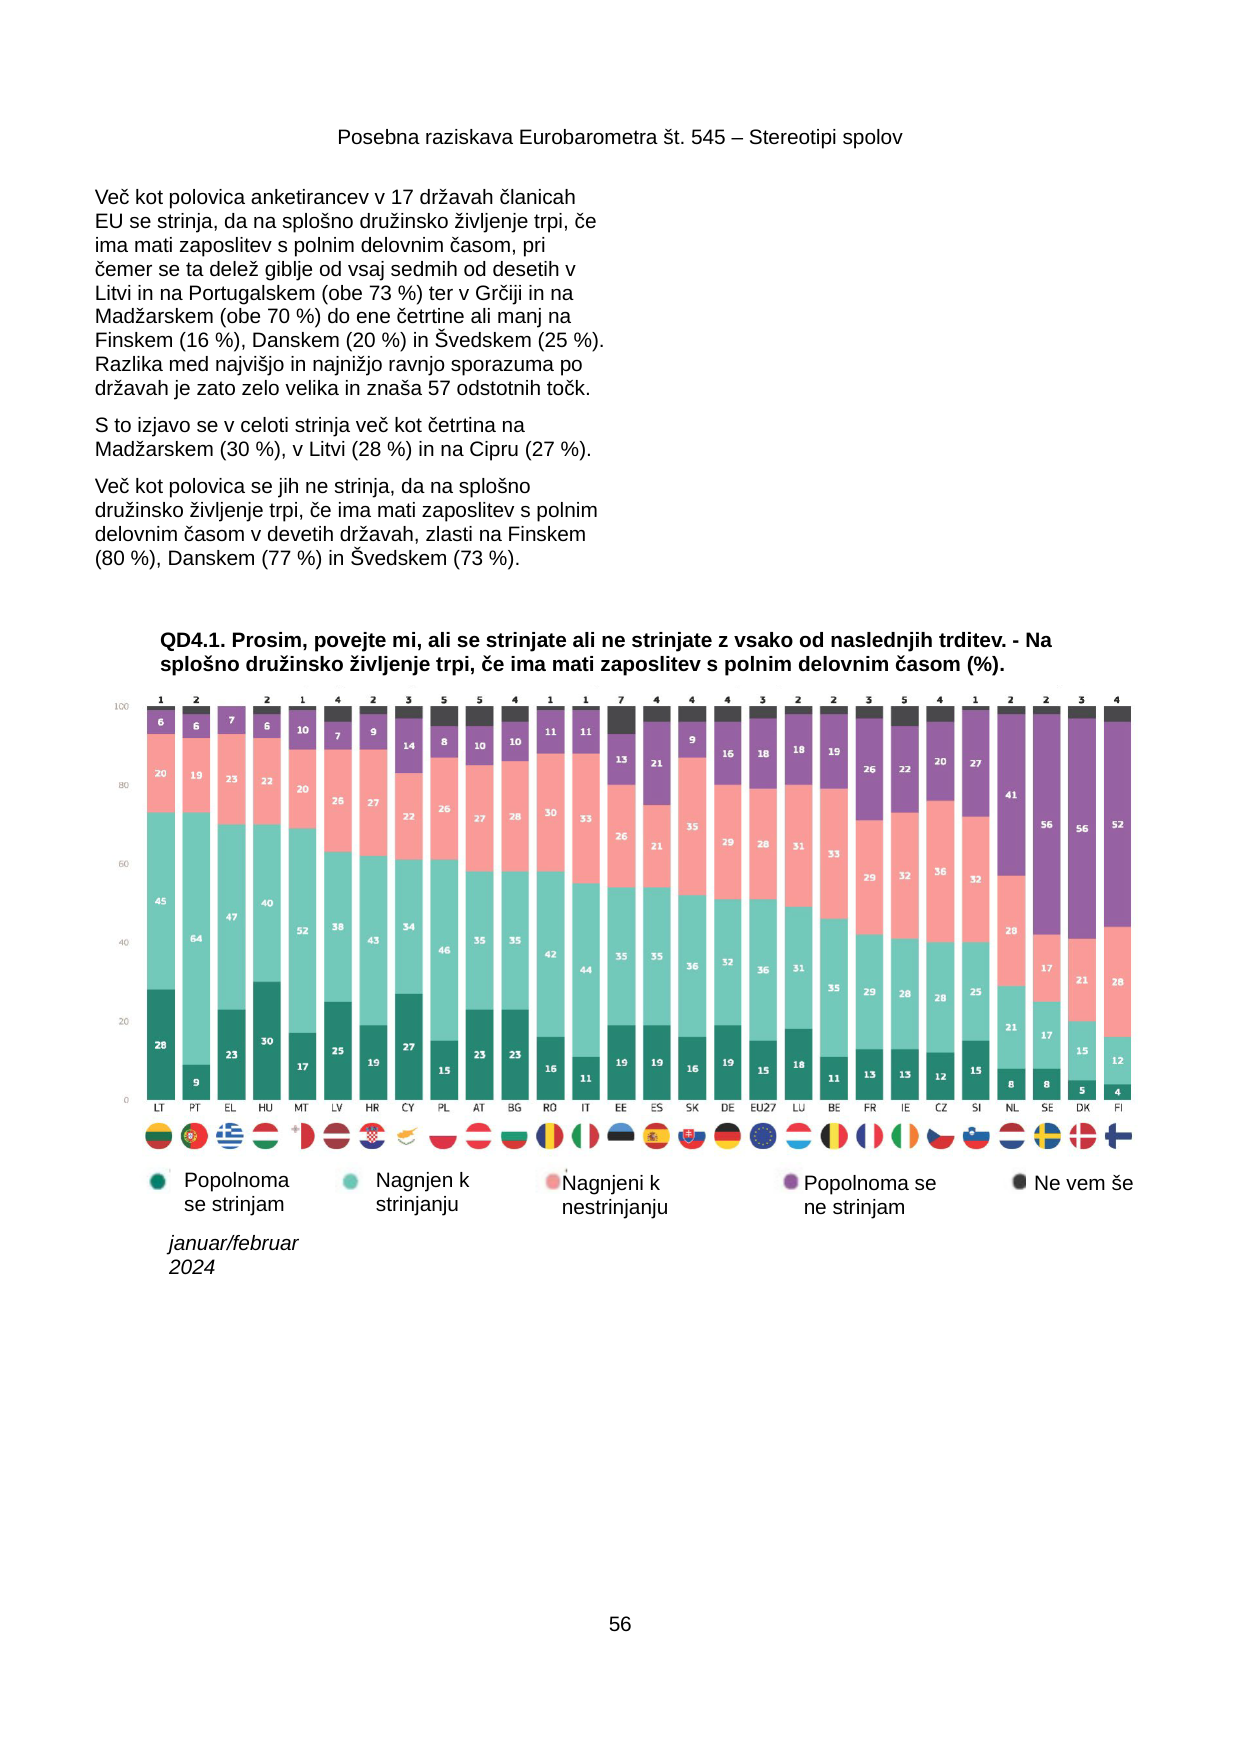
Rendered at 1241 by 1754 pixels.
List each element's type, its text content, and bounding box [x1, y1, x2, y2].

text Več kot polovica se jih ne strinja, da na splošno družinsko življenje trpi, če ima mati zaposlitev s polnim delovnim časom v devetih državah, zlasti na Finskem (80 %), Danskem (77 %) in Švedskem (73 %). [94, 474, 605, 570]
picture [139, 1162, 1026, 1194]
text S to izjavo se v celoti strinja več kot četrtina na Madžarskem (30 %), v Litvi (28 %) in na Cipru (27 %). [94, 413, 605, 461]
picture [832, 1180, 838, 1189]
picture [103, 685, 1138, 1160]
text Več kot polovica anketirancev v 17 državah članicah EU se strinja, da na splošno družinsko življenje trpi, če ima mati zaposlitev s polnim delovnim časom, pri čemer se ta delež giblje od vsaj sedmih od desetih v Litvi in na Portugalskem (obe 73 %) ter v Grčiji in na Madžarskem (obe 70 %) do ene četrtine ali manj na Finskem (16 %), Danskem (20 %) in Švedskem (25 %). Razlika med najvišjo in najnižjo ravnjo sporazuma po državah je zato zelo velika in znaša 57 odstotnih točk. [94, 184, 605, 400]
